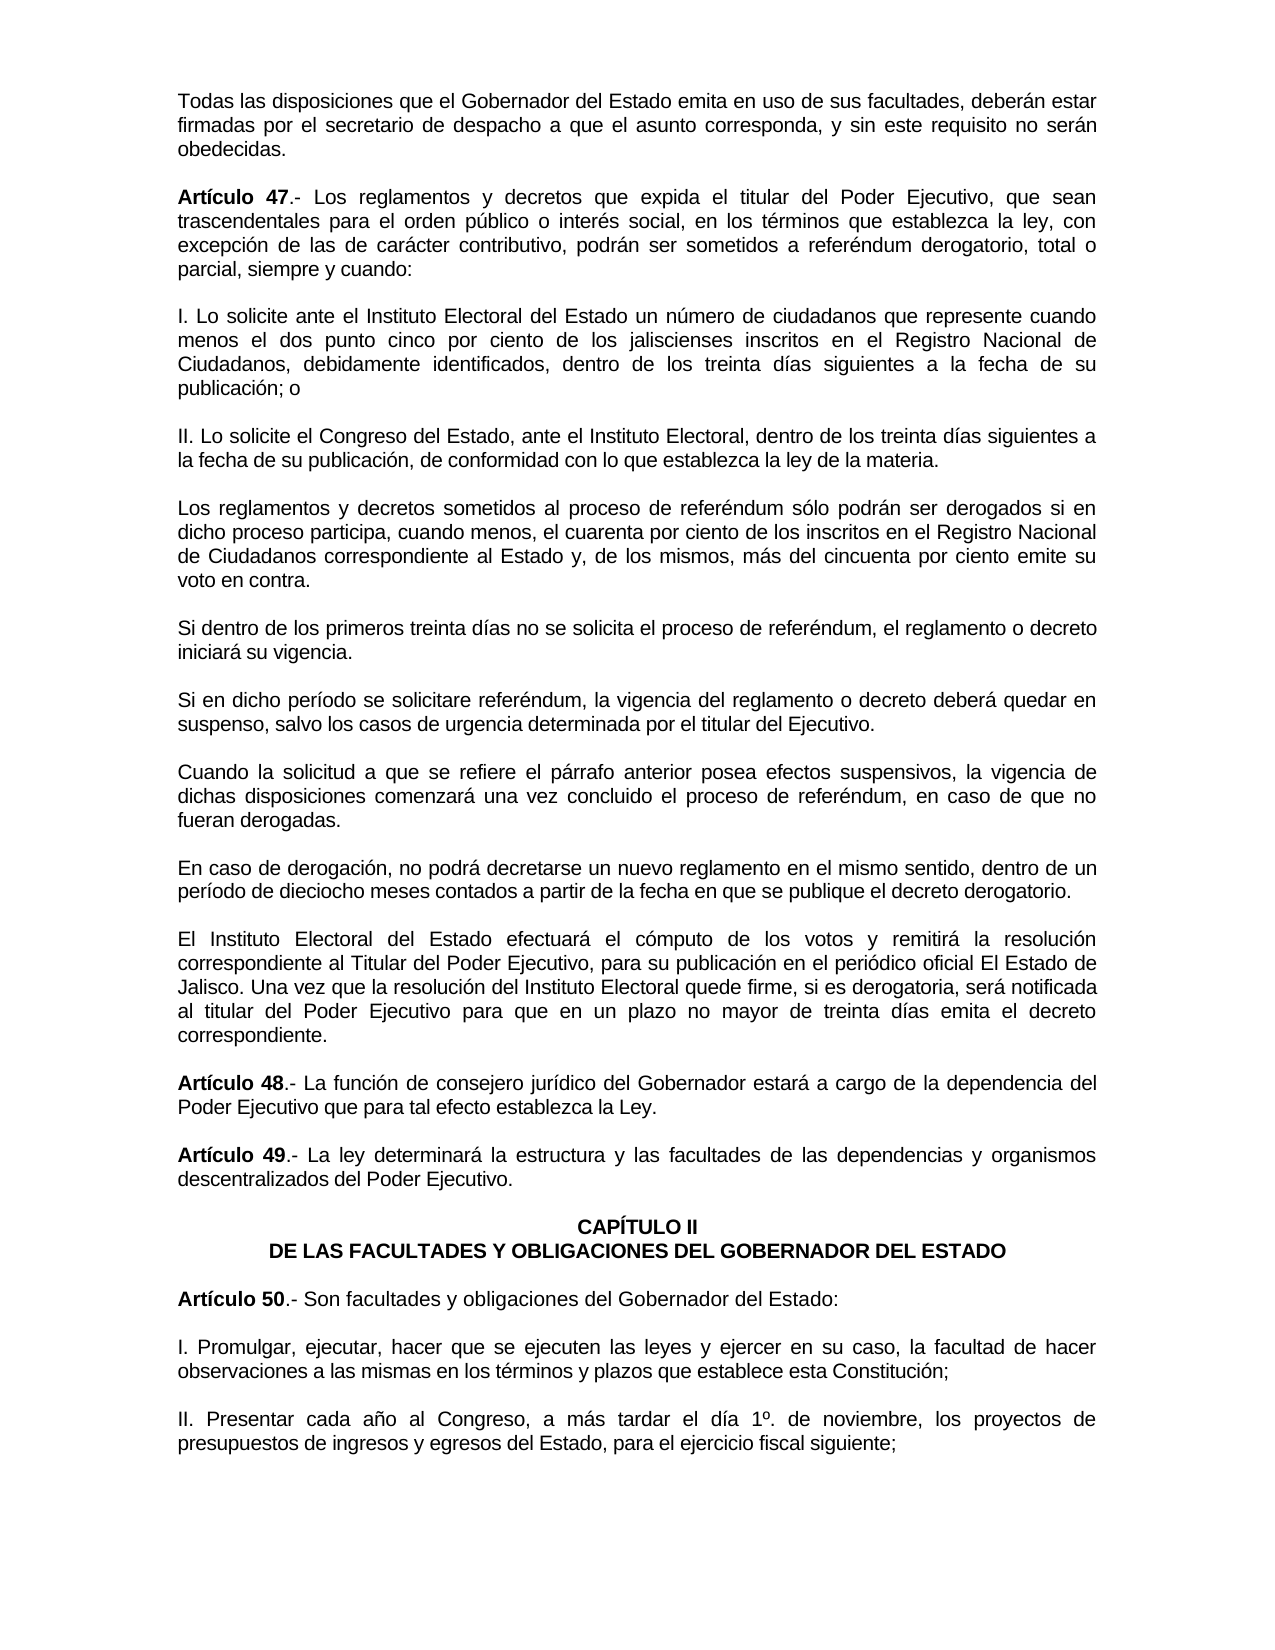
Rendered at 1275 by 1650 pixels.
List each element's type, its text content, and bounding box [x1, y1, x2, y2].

text I. Lo solicite ante el Instituto Electoral del Estado un número de ciudadanos que represente cuando menos el dos punto cinco por ciento de los jaliscienses inscritos en el Registro Nacional de Ciudadanos, debidamente identificados, dentro de los treinta días siguientes a la fecha de su publicación; o [177, 304, 1098, 400]
text Artículo 48.- La función de consejero jurídico del Gobernador estará a cargo de la dependencia del Poder Ejecutivo que para tal efecto establezca la Ley. [177, 1071, 1098, 1119]
text Todas las disposiciones que el Gobernador del Estado emita en uso de sus facultades, deberán estar firmadas por el secretario de despacho a que el asunto corresponda, y sin este requisito no serán obedecidas. [177, 89, 1098, 161]
text I. Promulgar, ejecutar, hacer que se ejecuten las leyes y ejercer en su caso, la facultad de hacer observaciones a las mismas en los términos y plazos que establece esta Constitución; [177, 1334, 1098, 1382]
text II. Presentar cada año al Congreso, a más tardar el día 1º. de noviembre, los proyectos de presupuestos de ingresos y egresos del Estado, para el ejercicio fiscal siguiente; [177, 1406, 1098, 1454]
text El Instituto Electoral del Estado efectuará el cómputo de los votos y remitirá la resolución correspondiente al Titular del Poder Ejecutivo, para su publicación en el periódico oficial El Estado de Jalisco. Una vez que la resolución del Instituto Electoral quede firme, si es derogatoria, será notificada al titular del Poder Ejecutivo para que en un plazo no mayor de treinta días emita el decreto correspondiente. [177, 927, 1098, 1047]
text Si en dicho período se solicitare referéndum, la vigencia del reglamento o decreto deberá quedar en suspenso, salvo los casos de urgencia determinada por el titular del Ejecutivo. [177, 688, 1098, 736]
text Artículo 47.- Los reglamentos y decretos que expida el titular del Poder Ejecutivo, que sean trascendentales para el orden público o interés social, en los términos que establezca la ley, con excepción de las de carácter contributivo, podrán ser sometidos a referéndum derogatorio, total o parcial, siempre y cuando: [177, 184, 1098, 280]
subtitle CAPÍTULO II [177, 1215, 1098, 1239]
text DE LAS FACULTADES Y OBLIGACIONES DEL GOBERNADOR DEL ESTADO [177, 1239, 1098, 1263]
text Artículo 49.- La ley determinará la estructura y las facultades de las dependencias y organismos descentralizados del Poder Ejecutivo. [177, 1143, 1098, 1191]
text II. Lo solicite el Congreso del Estado, ante el Instituto Electoral, dentro de los treinta días siguientes a la fecha de su publicación, de conformidad con lo que establezca la ley de la materia. [177, 424, 1098, 472]
text En caso de derogación, no podrá decretarse un nuevo reglamento en el mismo sentido, dentro de un período de dieciocho meses contados a partir de la fecha en que se publique el decreto derogatorio. [177, 855, 1098, 903]
text Los reglamentos y decretos sometidos al proceso de referéndum sólo podrán ser derogados si en dicho proceso participa, cuando menos, el cuarenta por ciento de los inscritos en el Registro Nacional de Ciudadanos correspondiente al Estado y, de los mismos, más del cincuenta por ciento emite su voto en contra. [177, 496, 1098, 592]
text Si dentro de los primeros treinta días no se solicita el proceso de referéndum, el reglamento o decreto iniciará su vigencia. [177, 616, 1098, 664]
text Artículo 50.- Son facultades y obligaciones del Gobernador del Estado: [177, 1287, 1098, 1311]
text Cuando la solicitud a que se refiere el párrafo anterior posea efectos suspensivos, la vigencia de dichas disposiciones comenzará una vez concluido el proceso de referéndum, en caso de que no fueran derogadas. [177, 759, 1098, 831]
